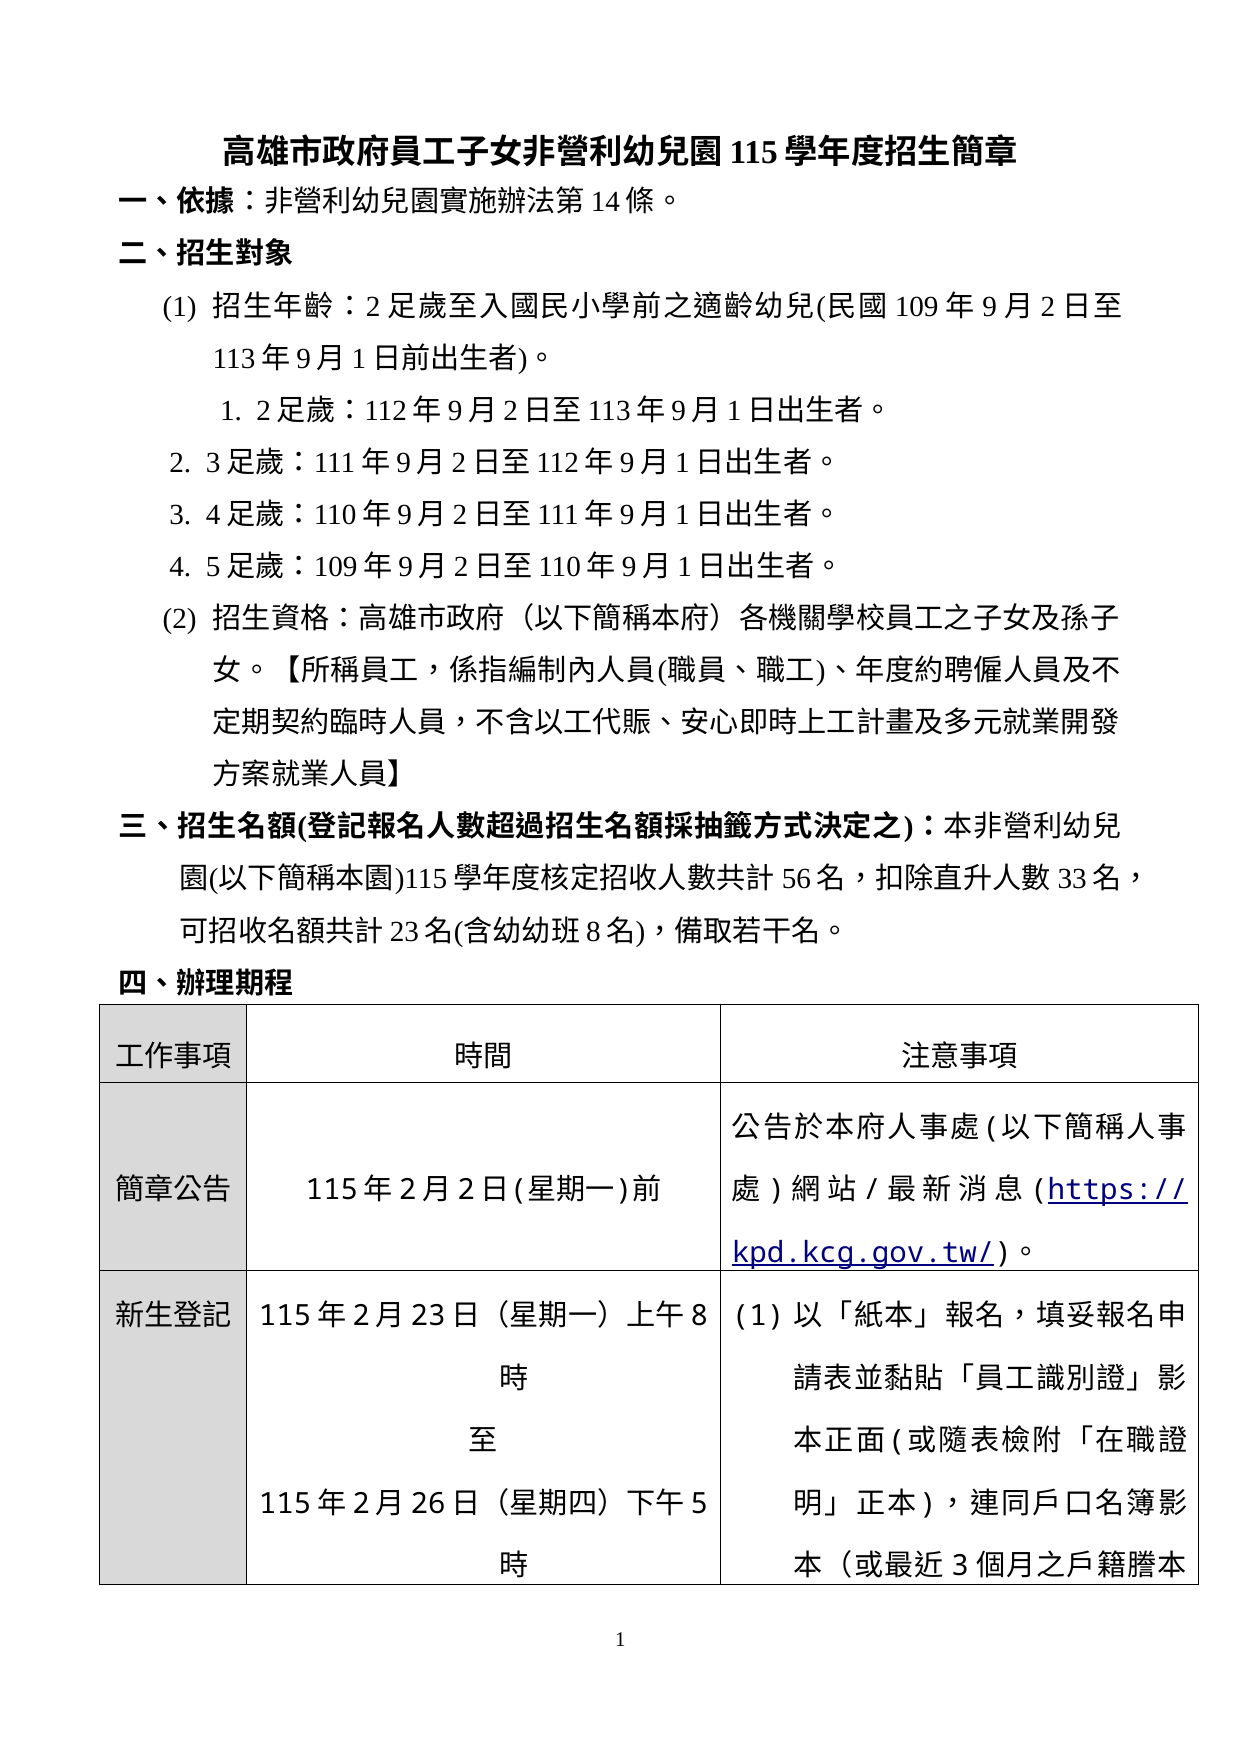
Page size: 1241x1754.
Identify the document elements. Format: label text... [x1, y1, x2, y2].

text 四、辦理期程 [118, 951, 1122, 1003]
text 二、招生對象 [118, 222, 1122, 274]
text 一、依據：非營利幼兒園實施辦法第14條。 [118, 170, 1122, 222]
table_cell 115年2月23日（星期一）上午8時 至 115年2月26日（星期四）下午5時 [247, 1271, 720, 1584]
table_cell 公告於本府人事處(以下簡稱人事處)網站/最新消息(https://kpd.kcg.gov.tw/)。 [721, 1083, 1198, 1270]
table_cell 115年2月2日(星期一)前 [247, 1083, 720, 1270]
table_header 注意事項 [721, 1005, 1198, 1082]
text 2. 3足歲：111年9月2日至112年9月1日出生者。 [118, 431, 1122, 483]
table_cell 以「紙本」報名，填妥報名申請表並黏貼「員工識別證」影本正面(或隨表檢附「在職證明」正本)，連同戶口名簿影本（或最近3個月之戶籍謄本 [721, 1271, 1198, 1584]
table_header 工作事項 [100, 1005, 246, 1082]
text 高雄市政府員工子女非營利幼兒園115學年度招生簡章 [118, 108, 1122, 170]
text 4. 5足歲：109年9月2日至110年9月1日出生者。 [118, 535, 1122, 587]
table_cell 新生登記 [100, 1271, 246, 1584]
text 三、招生名額(登記報名人數超過招生名額採抽籤方式決定之)：本非營利幼兒園(以下簡稱本園)115學年度核定招收人數共計56名，扣除直升人數33名，可招收名額共計23名(含幼幼班8名)，備取若干名。 [118, 795, 1122, 951]
list 招生資格：高雄市政府（以下簡稱本府）各機關學校員工之子女及孫子女。【所稱員工，係指編制內人員(職員、職工)、年度約聘僱人員及不定期契約臨時人員，不含以工代賑、安心即時上工計畫及多元就業開發方案就業人員】 [162, 587, 1122, 795]
table_header 時間 [247, 1005, 720, 1082]
text 3. 4足歲：110年9月2日至111年9月1日出生者。 [118, 483, 1122, 535]
table_cell 簡章公告 [100, 1083, 246, 1270]
list 招生年齡：2足歲至入國民小學前之適齡幼兒(民國109年9月2日至113年9月1日前出生者)。 [162, 274, 1122, 378]
text 1. 2足歲：112年9月2日至113年9月1日出生者。 [212, 378, 1122, 431]
